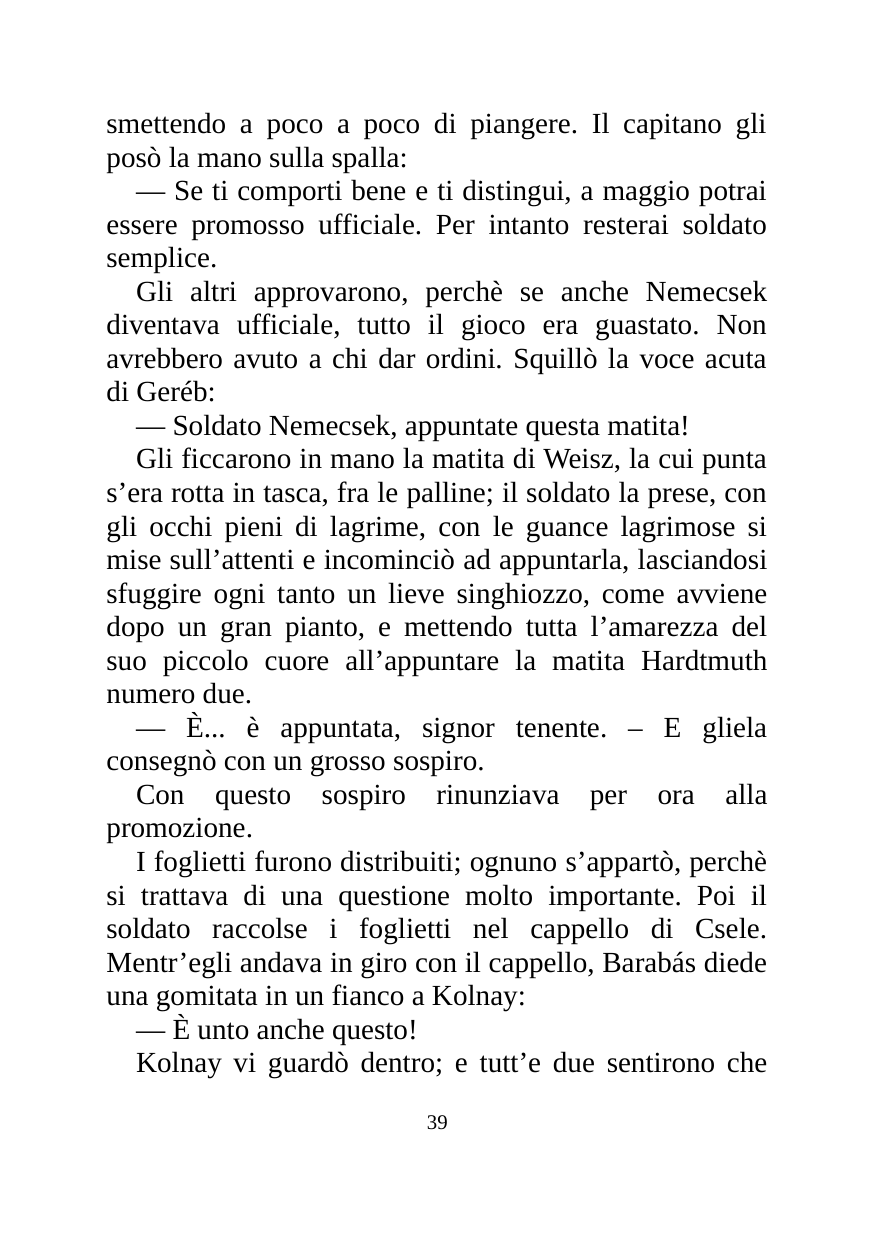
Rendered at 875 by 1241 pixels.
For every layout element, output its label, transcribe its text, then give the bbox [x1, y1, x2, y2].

text I foglietti furono distribuiti; ognuno s’appartò, perchè si trattava di una questione molto importante. Poi il soldato raccolse i foglietti nel cappello di Csele. Mentr’egli andava in giro con il cappello, Barabás diede una gomitata in un fianco a Kolnay: [106, 844, 768, 1012]
text Gli altri approvarono, perchè se anche Nemecsek diventava ufficiale, tutto il gioco era guastato. Non avrebbero avuto a chi dar ordini. Squillò la voce acuta di Geréb: [106, 274, 768, 408]
text Con questo sospiro rinunziava per ora alla promozione. [106, 777, 768, 844]
text smettendo a poco a poco di piangere. Il capitano gli posò la mano sulla spalla: [106, 106, 768, 173]
text — Soldato Nemecsek, appuntate questa matita! [106, 408, 768, 442]
text — Se ti comporti bene e ti distingui, a maggio potrai essere promosso ufficiale. Per intanto resterai soldato semplice. [106, 173, 768, 274]
text — È unto anche questo! [106, 1012, 768, 1045]
text Gli ficcarono in mano la matita di Weisz, la cui punta s’era rotta in tasca, fra le palline; il soldato la prese, con gli occhi pieni di lagrime, con le guance lagrimose si mise sull’attenti e incominciò ad appuntarla, lasciandosi sfuggire ogni tanto un lieve singhiozzo, come avviene dopo un gran pianto, e mettendo tutta l’amarezza del suo piccolo cuore all’appuntare la matita Hardtmuth numero due. [106, 442, 768, 710]
text Kolnay vi guardò dentro; e tutt’e due sentirono che [106, 1045, 768, 1079]
text — È... è appuntata, signor tenente. – E gliela consegnò con un grosso sospiro. [106, 710, 768, 777]
